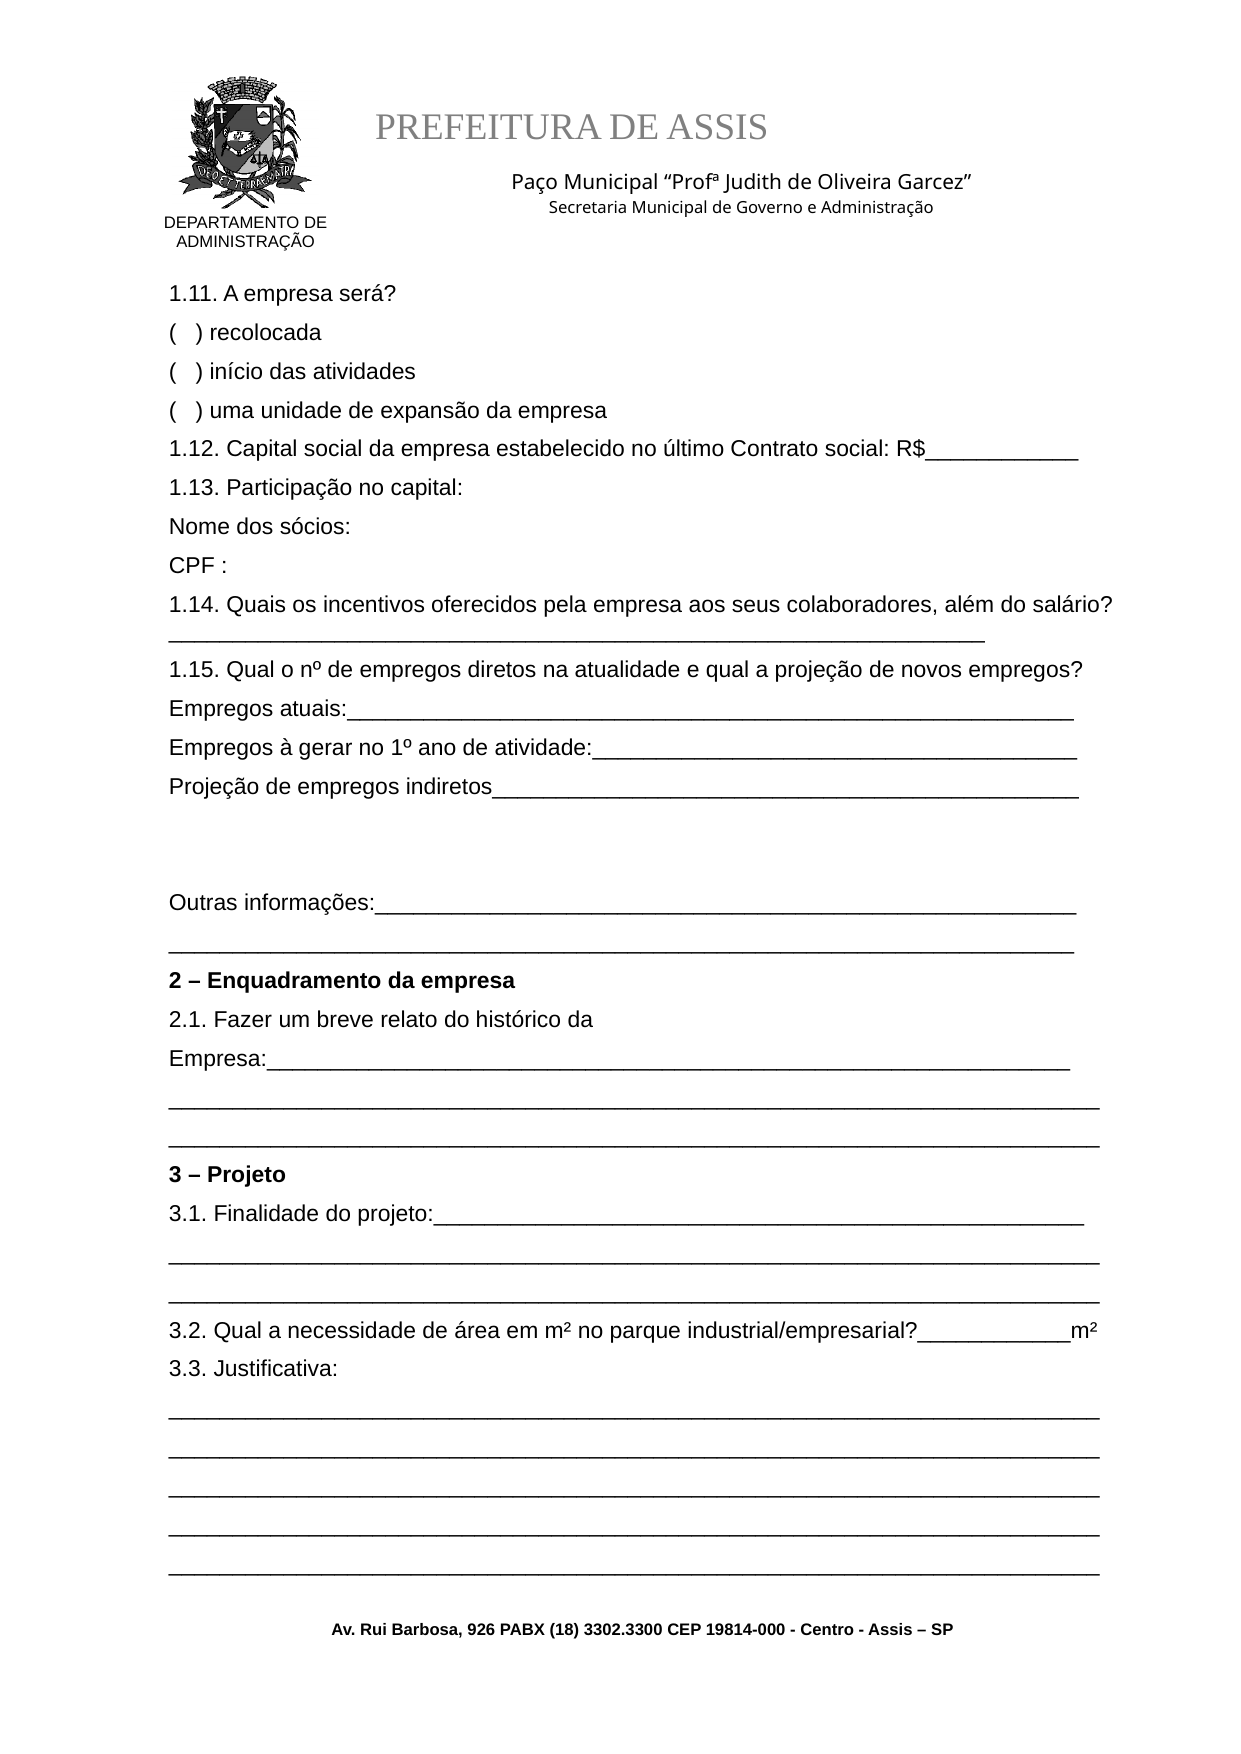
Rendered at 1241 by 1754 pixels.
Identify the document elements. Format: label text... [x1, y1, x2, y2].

text _________________________________________________________________________ [169, 1122, 1208, 1149]
text 3.2. Qual a necessidade de área em m² no parque industrial/empresarial?____________m² [169, 1317, 1208, 1343]
text ( ) uma unidade de expansão da empresa [169, 397, 1208, 423]
text _________________________________________________________________________ [169, 1278, 1208, 1304]
text Nome dos sócios: [169, 513, 1208, 539]
text _______________________________________________________________________ [169, 928, 1208, 954]
text Empregos atuais:_________________________________________________________ [169, 695, 1208, 721]
text _________________________________________________________________________ [169, 1550, 1208, 1576]
text ( ) início das atividades [169, 358, 1208, 384]
text 3 – Projeto [169, 1161, 1208, 1187]
text 1.15. Qual o nº de empregos diretos na atualidade e qual a projeção de novos empregos? [169, 656, 1208, 682]
text Empregos à gerar no 1º ano de atividade:______________________________________ [169, 734, 1208, 760]
text 3.3. Justificativa: [169, 1355, 1208, 1382]
text CPF : [169, 552, 1208, 578]
text 1.14. Quais os incentivos oferecidos pela empresa aos seus colaboradores, além do salário? ________________________________________________________________ [169, 591, 1208, 643]
text _________________________________________________________________________ [169, 1433, 1208, 1459]
text _________________________________________________________________________ [169, 1511, 1208, 1537]
text 1.11. A empresa será? [169, 280, 1208, 306]
text 3.1. Finalidade do projeto:___________________________________________________ [169, 1200, 1208, 1226]
text 2 – Enquadramento da empresa [169, 967, 1208, 993]
text 1.12. Capital social da empresa estabelecido no último Contrato social: R$____________ [169, 435, 1208, 462]
text _________________________________________________________________________ [169, 1394, 1208, 1421]
text _________________________________________________________________________ [169, 1239, 1208, 1265]
text Projeção de empregos indiretos______________________________________________ [169, 773, 1208, 799]
text Empresa:_______________________________________________________________ [169, 1044, 1208, 1071]
text ( ) recolocada [169, 319, 1208, 345]
text _________________________________________________________________________ [169, 1083, 1208, 1110]
text 2.1. Fazer um breve relato do histórico da [169, 1006, 1208, 1032]
text 1.13. Participação no capital: [169, 474, 1208, 501]
text Outras informações:_______________________________________________________ [169, 889, 1208, 916]
text _________________________________________________________________________ [169, 1472, 1208, 1498]
